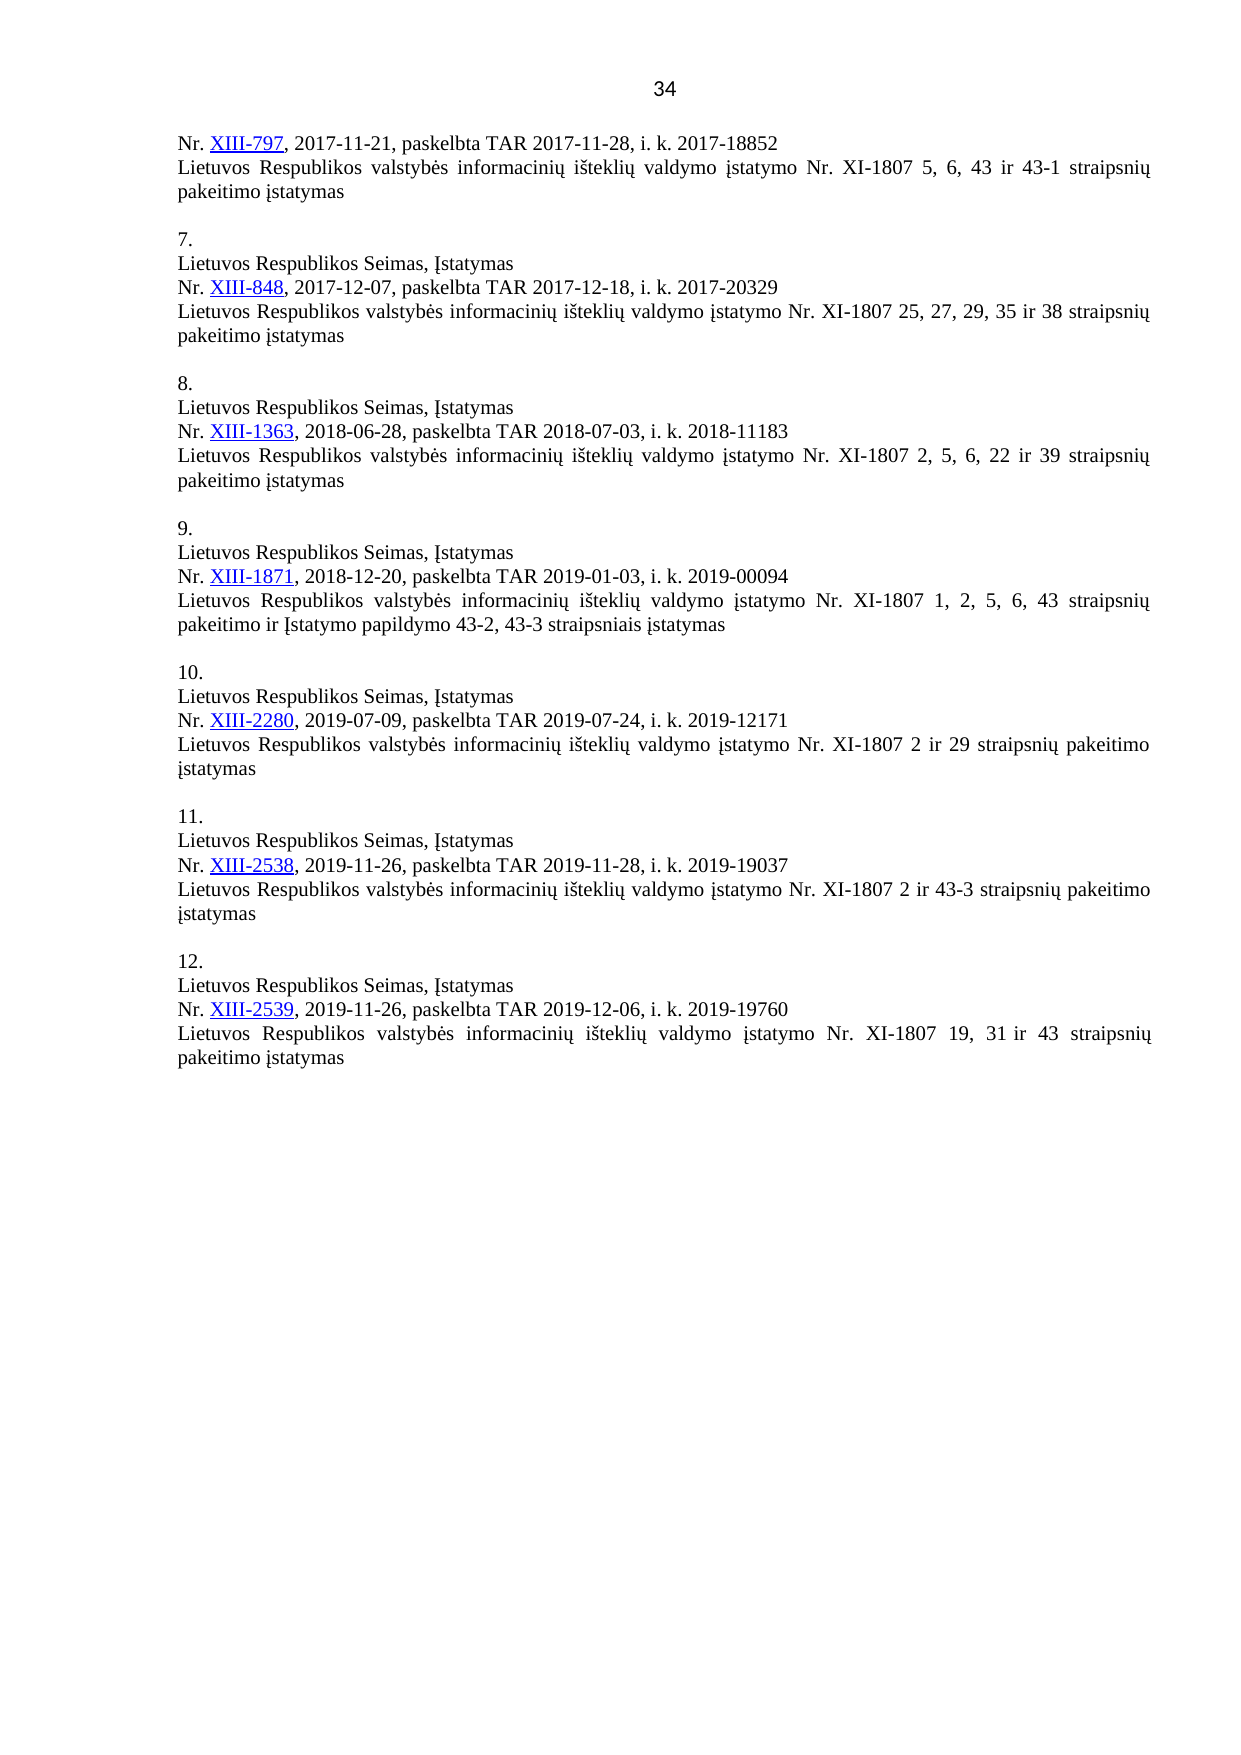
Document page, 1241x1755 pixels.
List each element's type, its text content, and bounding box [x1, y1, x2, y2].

text Nr. XIII-2539, 2019-11-26, paskelbta TAR 2019-12-06, i. k. 2019-19760 [177, 997, 1152, 1021]
text 10. [177, 660, 1152, 684]
text Nr. XIII-2538, 2019-11-26, paskelbta TAR 2019-11-28, i. k. 2019-19037 [177, 852, 1152, 877]
text Nr. XIII-797, 2017-11-21, paskelbta TAR 2017-11-28, i. k. 2017-18852 [177, 131, 1152, 155]
text 7. [177, 227, 1152, 251]
text Lietuvos Respublikos valstybės informacinių išteklių valdymo įstatymo Nr. XI-1807 1, 2, 5, 6, 43 straipsnių pakeitimo ir Įstatymo papildymo 43-2, 43-3 straipsniais įstatymas [177, 588, 1152, 636]
text Lietuvos Respublikos Seimas, Įstatymas [177, 540, 1152, 564]
text Lietuvos Respublikos Seimas, Įstatymas [177, 828, 1152, 852]
text Lietuvos Respublikos Seimas, Įstatymas [177, 973, 1152, 997]
text Lietuvos Respublikos Seimas, Įstatymas [177, 395, 1152, 419]
text Nr. XIII-2280, 2019-07-09, paskelbta TAR 2019-07-24, i. k. 2019-12171 [177, 708, 1152, 732]
text 12. [177, 949, 1152, 973]
text Lietuvos Respublikos valstybės informacinių išteklių valdymo įstatymo Nr. XI-1807 25, 27, 29, 35 ir 38 straipsnių pakeitimo įstatymas [177, 299, 1152, 347]
text Lietuvos Respublikos valstybės informacinių išteklių valdymo įstatymo Nr. XI-1807 19, 31 ir 43 straipsnių pakeitimo įstatymas [177, 1021, 1152, 1069]
text Nr. XIII-848, 2017-12-07, paskelbta TAR 2017-12-18, i. k. 2017-20329 [177, 275, 1152, 299]
text Lietuvos Respublikos valstybės informacinių išteklių valdymo įstatymo Nr. XI-1807 2, 5, 6, 22 ir 39 straipsnių pakeitimo įstatymas [177, 443, 1152, 492]
text Lietuvos Respublikos valstybės informacinių išteklių valdymo įstatymo Nr. XI-1807 2 ir 29 straipsnių pakeitimo įstatymas [177, 732, 1152, 780]
text Lietuvos Respublikos Seimas, Įstatymas [177, 251, 1152, 275]
text Lietuvos Respublikos valstybės informacinių išteklių valdymo įstatymo Nr. XI-1807 2 ir 43-3 straipsnių pakeitimo įstatymas [177, 877, 1152, 925]
text Nr. XIII-1363, 2018-06-28, paskelbta TAR 2018-07-03, i. k. 2018-11183 [177, 419, 1152, 443]
text Lietuvos Respublikos Seimas, Įstatymas [177, 684, 1152, 708]
text Lietuvos Respublikos valstybės informacinių išteklių valdymo įstatymo Nr. XI-1807 5, 6, 43 ir 43-1 straipsnių pakeitimo įstatymas [177, 155, 1152, 203]
text Nr. XIII-1871, 2018-12-20, paskelbta TAR 2019-01-03, i. k. 2019-00094 [177, 564, 1152, 588]
text 9. [177, 516, 1152, 540]
text 8. [177, 371, 1152, 395]
text 11. [177, 804, 1152, 828]
